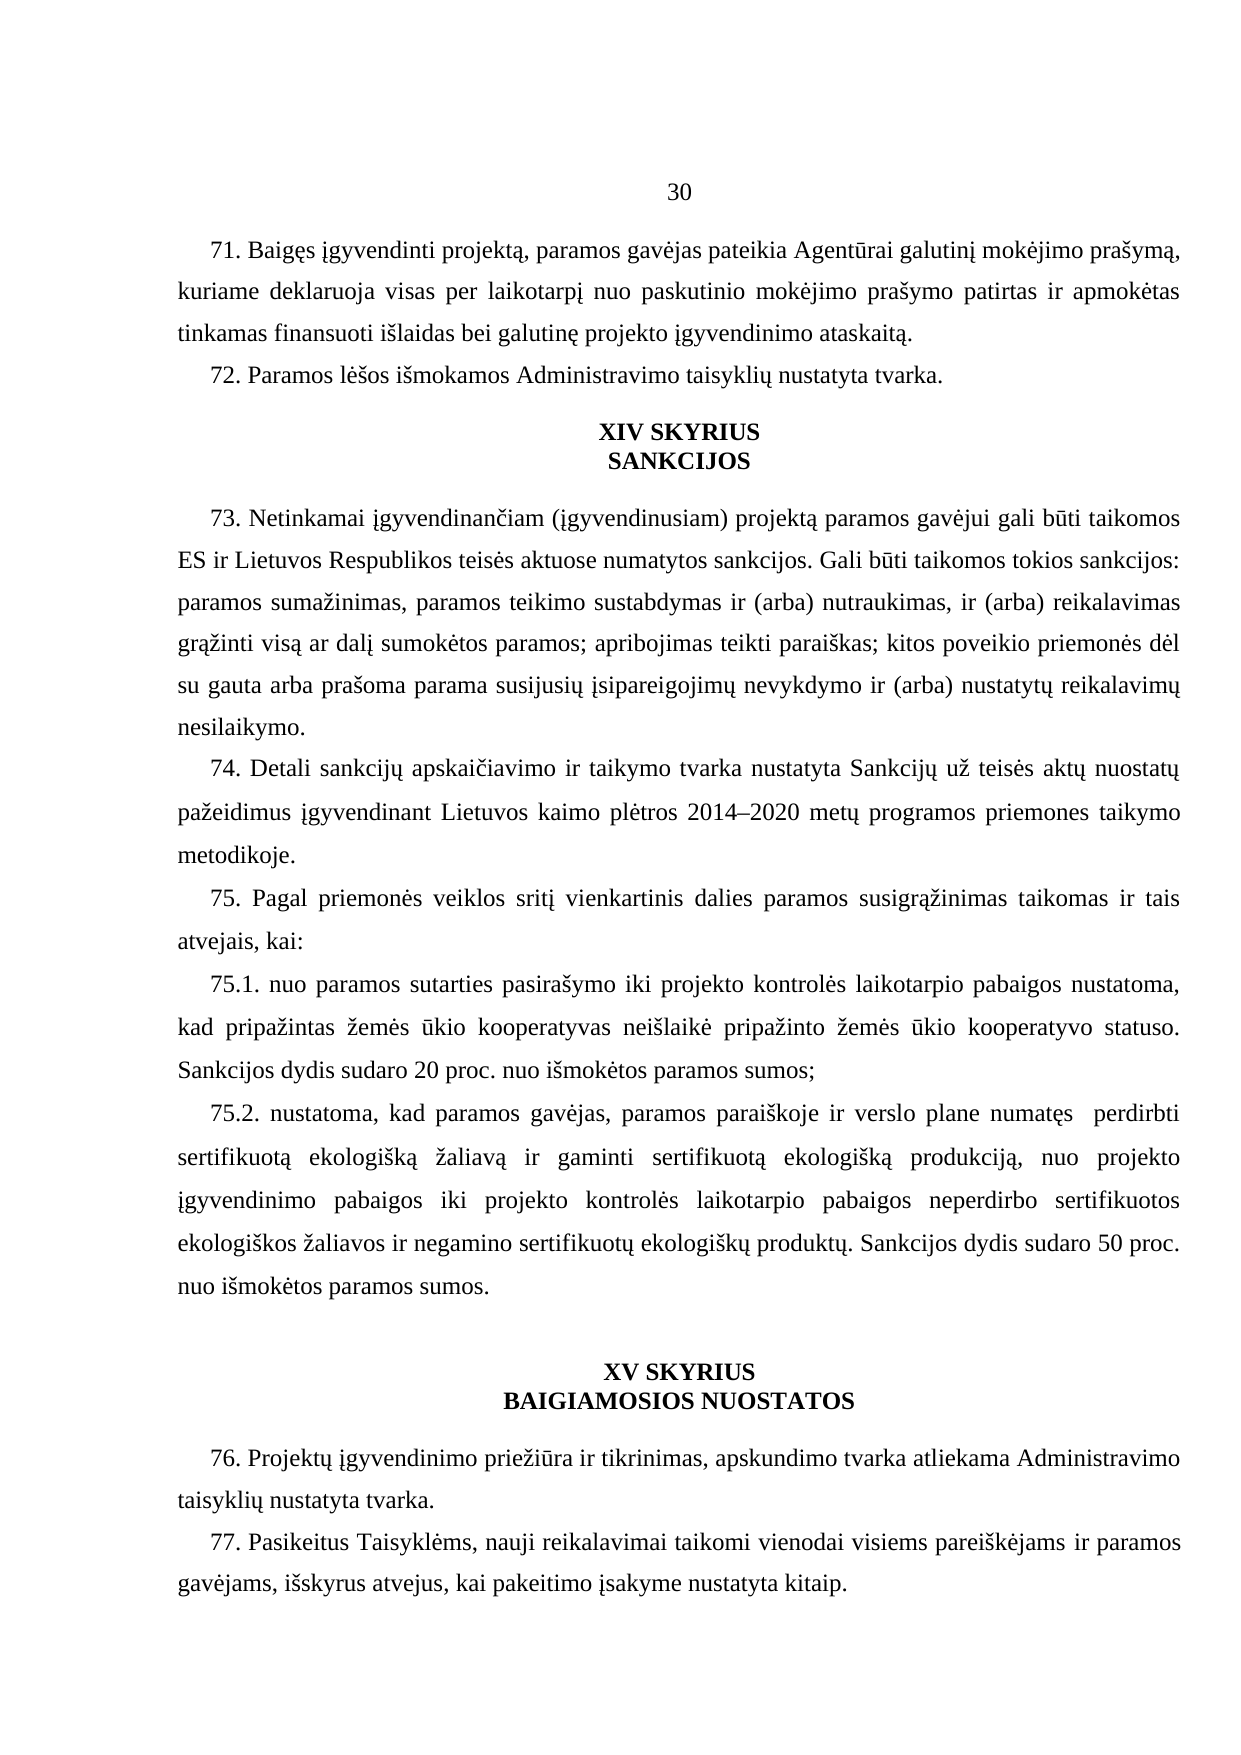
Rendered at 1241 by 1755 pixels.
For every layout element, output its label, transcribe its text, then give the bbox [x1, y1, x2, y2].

text 77. Pasikeitus Taisyklėms, nauji reikalavimai taikomi vienodai visiems pareiškėjams ir paramos gavėjams, išskyrus atvejus, kai pakeitimo įsakyme nustatyta kitaip. [177, 1527, 1181, 1597]
text XIV SKYRIUS [177, 417, 1181, 446]
text 74. Detali sankcijų apskaičiavimo ir taikymo tvarka nustatyta Sankcijų už teisės aktų nuostatų pažeidimus įgyvendinant Lietuvos kaimo plėtros 2014–2020 metų programos priemones taikymo metodikoje. [177, 753, 1181, 868]
text XV SKYRIUS [177, 1357, 1181, 1386]
text 71. Baigęs įgyvendinti projektą, paramos gavėjas pateikia Agentūrai galutinį mokėjimo prašymą, kuriame deklaruoja visas per laikotarpį nuo paskutinio mokėjimo prašymo patirtas ir apmokėtas tinkamas finansuoti išlaidas bei galutinę projekto įgyvendinimo ataskaitą. [177, 235, 1181, 347]
text 76. Projektų įgyvendinimo priežiūra ir tikrinimas, apskundimo tvarka atliekama Administravimo taisyklių nustatyta tvarka. [177, 1443, 1181, 1514]
text 75. Pagal priemonės veiklos sritį vienkartinis dalies paramos susigrąžinimas taikomas ir tais atvejais, kai: [177, 883, 1181, 955]
text 75.2. nustatoma, kad paramos gavėjas, paramos paraiškoje ir verslo plane numatęs perdirbti sertifikuotą ekologišką žaliavą ir gaminti sertifikuotą ekologišką produkciją, nuo projekto įgyvendinimo pabaigos iki projekto kontrolės laikotarpio pabaigos neperdirbo sertifikuotos ekologiškos žaliavos ir negamino sertifikuotų ekologiškų produktų. Sankcijos dydis sudaro 50 proc. nuo išmokėtos paramos sumos. [177, 1098, 1181, 1300]
text 73. Netinkamai įgyvendinančiam (įgyvendinusiam) projektą paramos gavėjui gali būti taikomos ES ir Lietuvos Respublikos teisės aktuose numatytos sankcijos. Gali būti taikomos tokios sankcijos: paramos sumažinimas, paramos teikimo sustabdymas ir (arba) nutraukimas, ir (arba) reikalavimas grąžinti visą ar dalį sumokėtos paramos; apribojimas teikti paraiškas; kitos poveikio priemonės dėl su gauta arba prašoma parama susijusių įsipareigojimų nevykdymo ir (arba) nustatytų reikalavimų nesilaikymo. [177, 503, 1181, 741]
text SANKCIJOS [177, 446, 1181, 475]
text 75.1. nuo paramos sutarties pasirašymo iki projekto kontrolės laikotarpio pabaigos nustatoma, kad pripažintas žemės ūkio kooperatyvas neišlaikė pripažinto žemės ūkio kooperatyvo statuso. Sankcijos dydis sudaro 20 proc. nuo išmokėtos paramos sumos; [177, 969, 1181, 1084]
text 72. Paramos lėšos išmokamos Administravimo taisyklių nustatyta tvarka. [177, 360, 1181, 388]
text BAIGIAMOSIOS NUOSTATOS [177, 1386, 1181, 1415]
